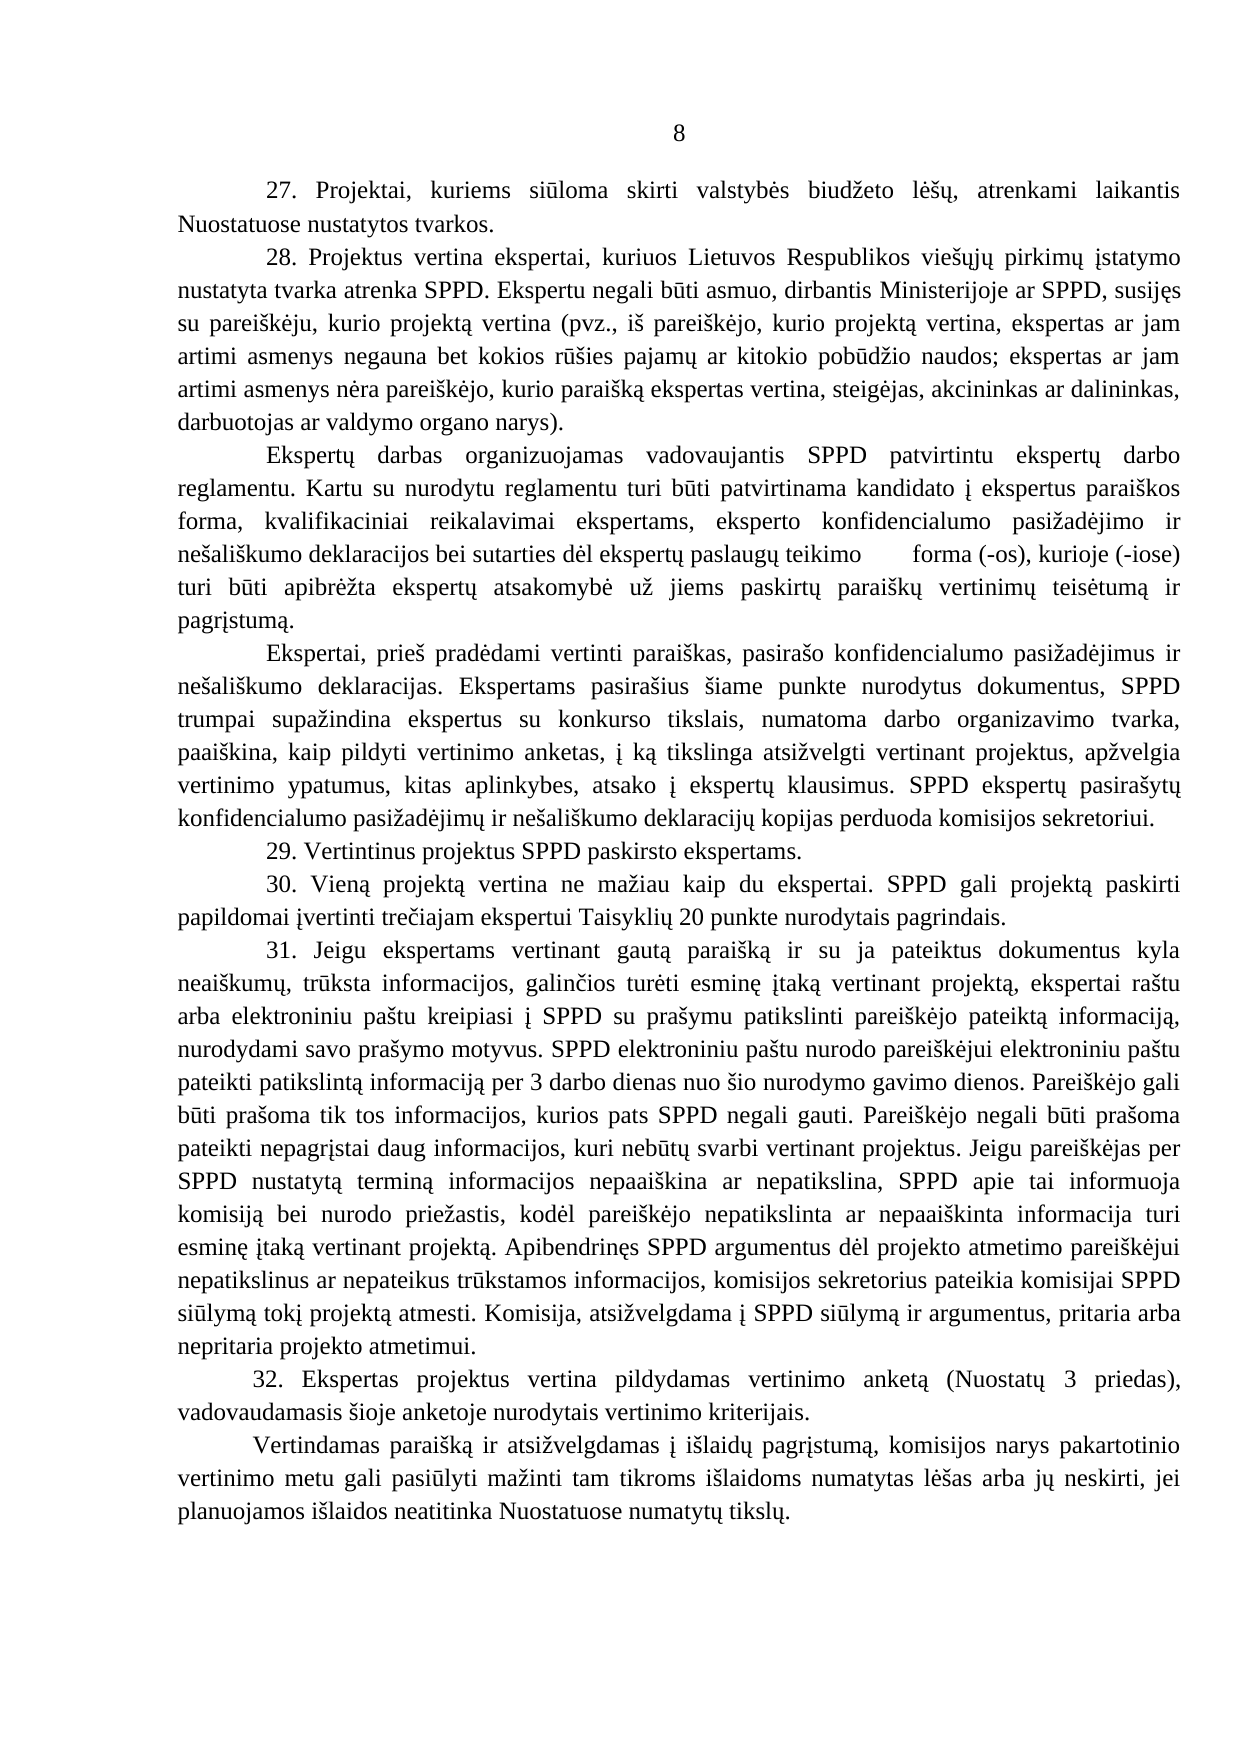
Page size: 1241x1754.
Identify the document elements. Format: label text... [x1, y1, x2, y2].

text Vertindamas paraišką ir atsižvelgdamas į išlaidų pagrįstumą, komisijos narys pakartotinio vertinimo metu gali pasiūlyti mažinti tam tikroms išlaidoms numatytas lėšas arba jų neskirti, jei planuojamos išlaidos neatitinka Nuostatuose numatytų tikslų. [177, 1430, 1181, 1525]
text 29. Vertintinus projektus SPPD paskirsto ekspertams. [177, 836, 1181, 865]
text Ekspertai, prieš pradėdami vertinti paraiškas, pasirašo konfidencialumo pasižadėjimus ir nešališkumo deklaracijas. Ekspertams pasirašius šiame punkte nurodytus dokumentus, SPPD trumpai supažindina ekspertus su konkurso tikslais, numatoma darbo organizavimo tvarka, paaiškina, kaip pildyti vertinimo anketas, į ką tikslinga atsižvelgti vertinant projektus, apžvelgia vertinimo ypatumus, kitas aplinkybes, atsako į ekspertų klausimus. SPPD ekspertų pasirašytų konfidencialumo pasižadėjimų ir nešališkumo deklaracijų kopijas perduoda komisijos sekretoriui. [177, 638, 1181, 832]
text 32. Ekspertas projektus vertina pildydamas vertinimo anketą (Nuostatų 3 priedas), vadovaudamasis šioje anketoje nurodytais vertinimo kriterijais. [177, 1364, 1181, 1426]
text 27. Projektai, kuriems siūloma skirti valstybės biudžeto lėšų, atrenkami laikantis Nuostatuose nustatytos tvarkos. [177, 176, 1181, 237]
text 28. Projektus vertina ekspertai, kuriuos Lietuvos Respublikos viešųjų pirkimų įstatymo nustatyta tvarka atrenka SPPD. Ekspertu negali būti asmuo, dirbantis Ministerijoje ar SPPD, susijęs su pareiškėju, kurio projektą vertina (pvz., iš pareiškėjo, kurio projektą vertina, ekspertas ar jam artimi asmenys negauna bet kokios rūšies pajamų ar kitokio pobūdžio naudos; ekspertas ar jam artimi asmenys nėra pareiškėjo, kurio paraišką ekspertas vertina, steigėjas, akcininkas ar dalininkas, darbuotojas ar valdymo organo narys). [177, 242, 1181, 436]
text 30. Vieną projektą vertina ne mažiau kaip du ekspertai. SPPD gali projektą paskirti papildomai įvertinti trečiajam ekspertui Taisyklių 20 punkte nurodytais pagrindais. [177, 869, 1181, 931]
text 31. Jeigu ekspertams vertinant gautą paraišką ir su ja pateiktus dokumentus kyla neaiškumų, trūksta informacijos, galinčios turėti esminę įtaką vertinant projektą, ekspertai raštu arba elektroniniu paštu kreipiasi į SPPD su prašymu patikslinti pareiškėjo pateiktą informaciją, nurodydami savo prašymo motyvus. SPPD elektroniniu paštu nurodo pareiškėjui elektroniniu paštu pateikti patikslintą informaciją per 3 darbo dienas nuo šio nurodymo gavimo dienos. Pareiškėjo gali būti prašoma tik tos informacijos, kurios pats SPPD negali gauti. Pareiškėjo negali būti prašoma pateikti nepagrįstai daug informacijos, kuri nebūtų svarbi vertinant projektus. Jeigu pareiškėjas per SPPD nustatytą terminą informacijos nepaaiškina ar nepatikslina, SPPD apie tai informuoja komisiją bei nurodo priežastis, kodėl pareiškėjo nepatikslinta ar nepaaiškinta informacija turi esminę įtaką vertinant projektą. Apibendrinęs SPPD argumentus dėl projekto atmetimo pareiškėjui nepatikslinus ar nepateikus trūkstamos informacijos, komisijos sekretorius pateikia komisijai SPPD siūlymą tokį projektą atmesti. Komisija, atsižvelgdama į SPPD siūlymą ir argumentus, pritaria arba nepritaria projekto atmetimui. [177, 935, 1181, 1360]
text Ekspertų darbas organizuojamas vadovaujantis SPPD patvirtintu ekspertų darbo reglamentu. Kartu su nurodytu reglamentu turi būti patvirtinama kandidato į ekspertus paraiškos forma, kvalifikaciniai reikalavimai ekspertams, eksperto konfidencialumo pasižadėjimo ir nešališkumo deklaracijos bei sutarties dėl ekspertų paslaugų teikimo forma (-os), kurioje (-iose) turi būti apibrėžta ekspertų atsakomybė už jiems paskirtų paraiškų vertinimų teisėtumą ir pagrįstumą. [177, 440, 1181, 634]
